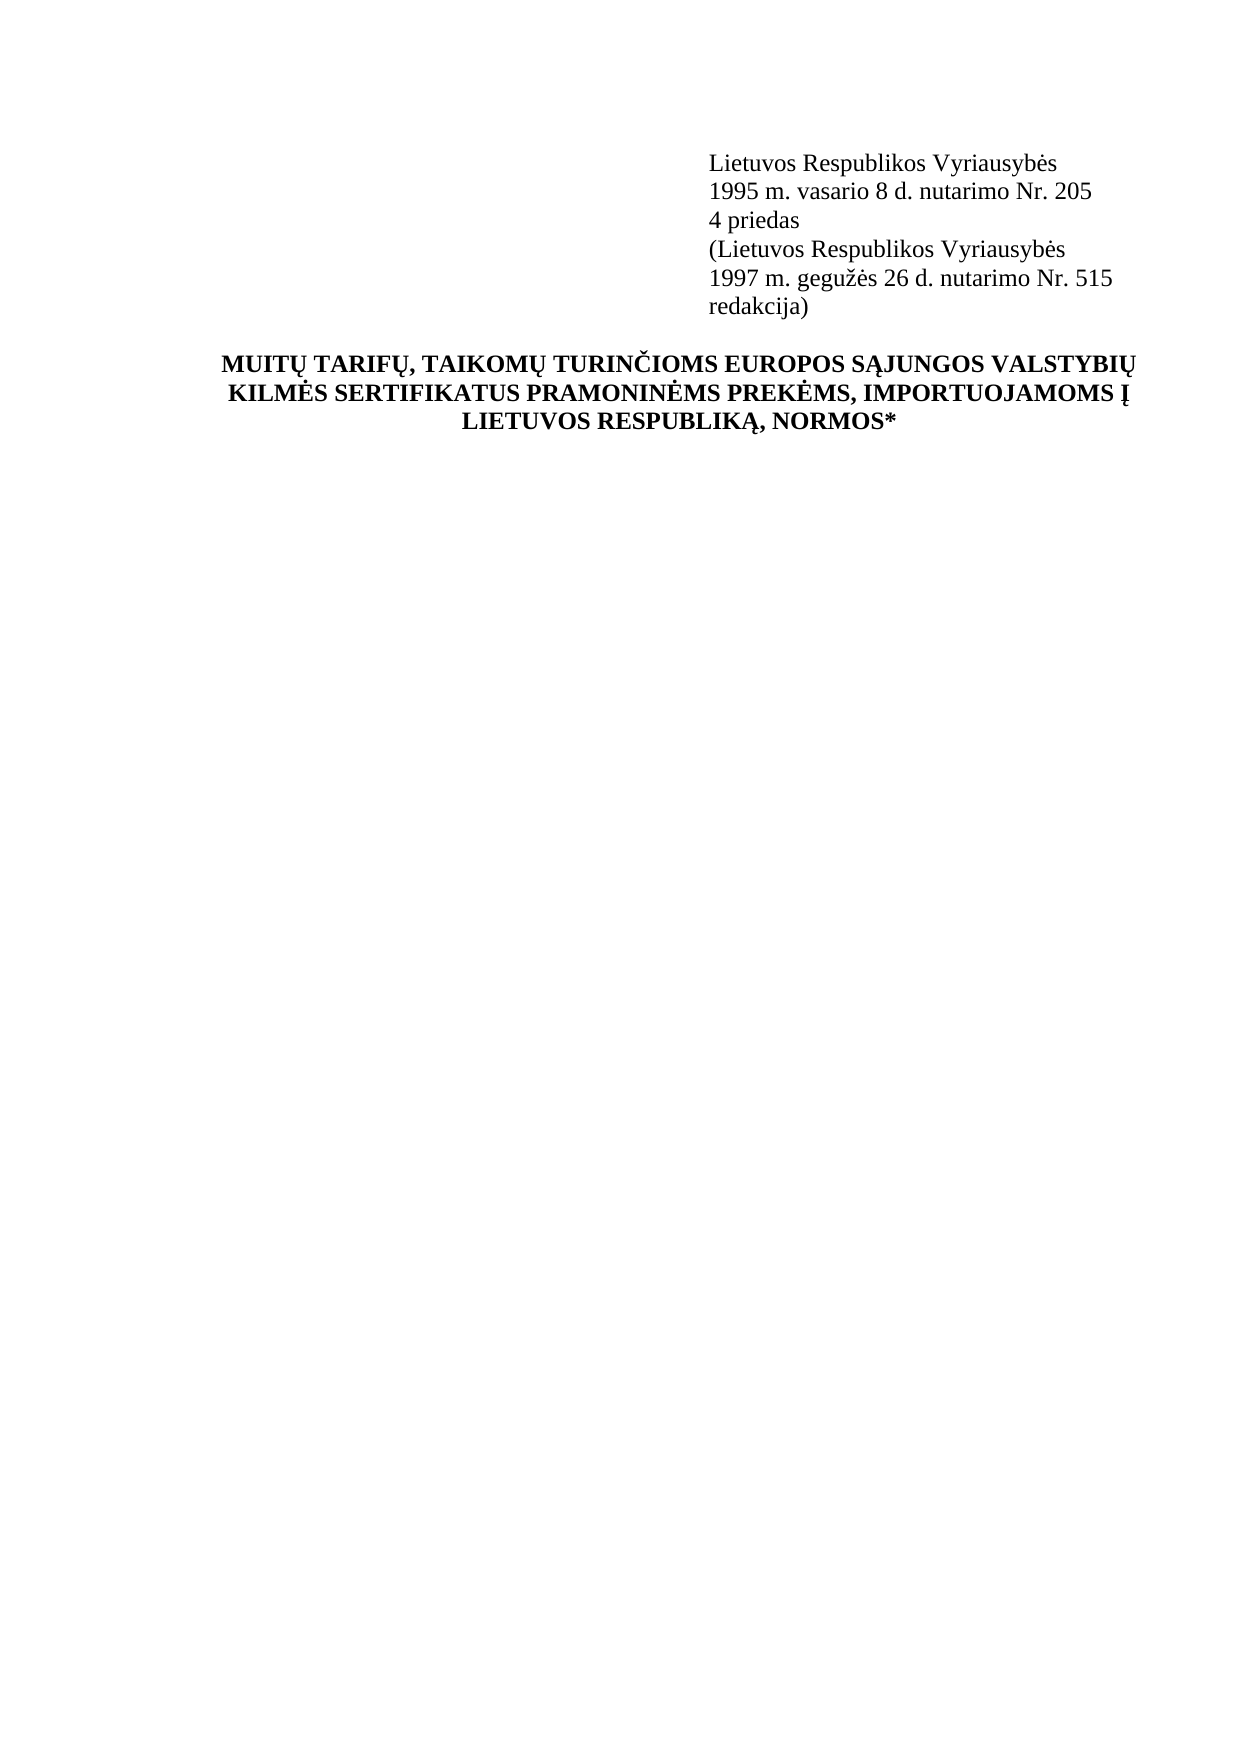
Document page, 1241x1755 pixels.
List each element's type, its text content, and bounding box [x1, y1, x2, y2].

text Lietuvos Respublikos Vyriausybės [177, 148, 1181, 176]
text redakcija) [177, 291, 1181, 320]
text 1997 m. gegužės 26 d. nutarimo Nr. 515 [177, 263, 1181, 291]
text (Lietuvos Respublikos Vyriausybės [177, 234, 1181, 263]
text 1995 m. vasario 8 d. nutarimo Nr. 205 [177, 176, 1181, 205]
text Muitų tarifų, taikomų turinčioms Europos Sąjungos valstybių kilmės sertifikatus pramoninėms prekėms, importuojamoms į Lietuvos Respubliką, normos* [177, 349, 1181, 435]
text 4 priedas [177, 205, 1181, 234]
